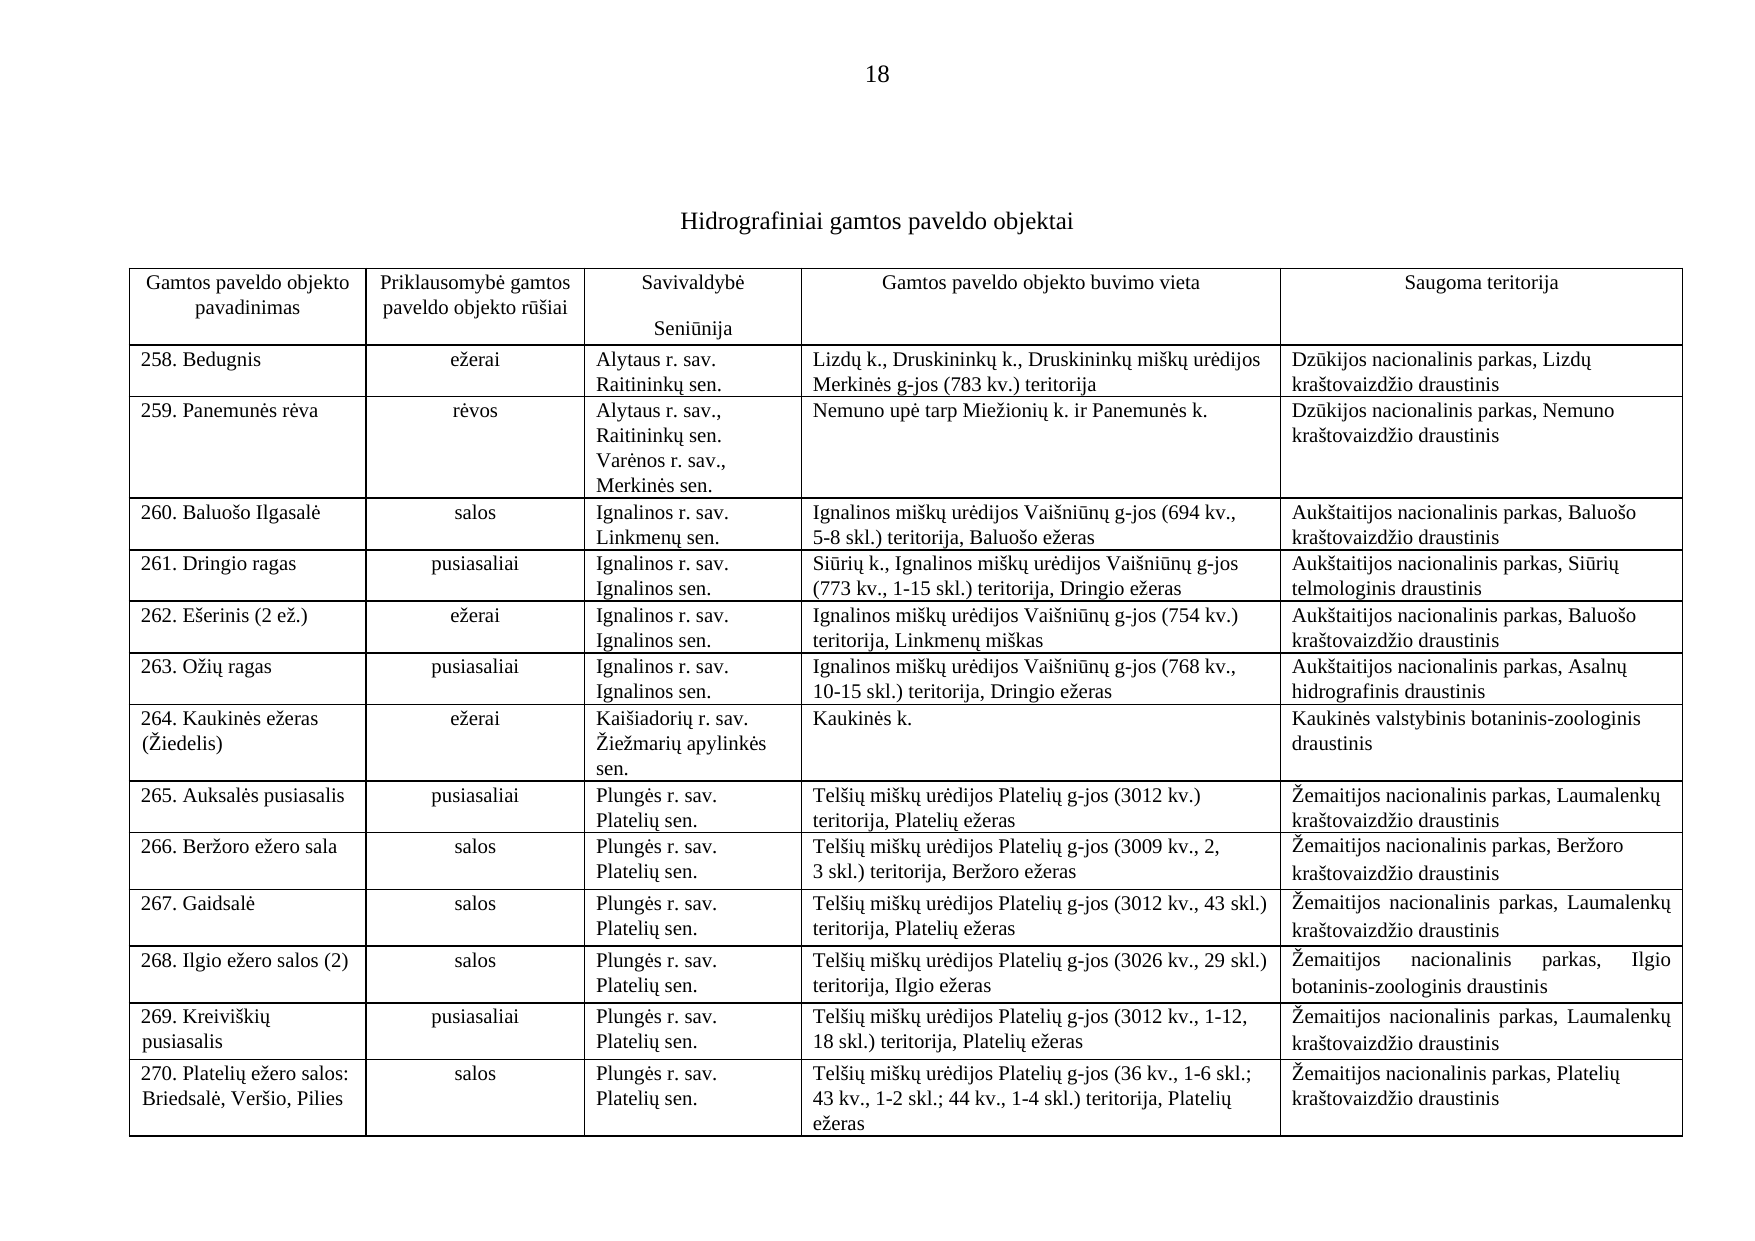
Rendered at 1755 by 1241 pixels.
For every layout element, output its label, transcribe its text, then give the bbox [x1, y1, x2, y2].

table_cell salos [367, 1060, 584, 1135]
table_cell Kaukinės k. [802, 705, 1280, 780]
table_cell Plungės r. sav. Platelių sen. [585, 890, 801, 945]
table_cell 269. Kreiviškių pusiasalis [130, 1004, 365, 1059]
table_cell Alytaus r. sav. Raitininkų sen. [585, 346, 801, 396]
table_cell 270. Platelių ežero salos: Briedsalė, Veršio, Pilies [130, 1060, 365, 1135]
table_cell Kaišiadorių r. sav. Žiežmarių apylinkės sen. [585, 705, 801, 780]
table_header Gamtos paveldo objekto buvimo vieta [802, 269, 1280, 344]
table_cell Alytaus r. sav., Raitininkų sen. Varėnos r. sav., Merkinės sen. [585, 397, 801, 497]
table_cell salos [367, 833, 584, 888]
table_cell Ignalinos r. sav. Ignalinos sen. [585, 654, 801, 703]
table_cell Plungės r. sav. Platelių sen. [585, 782, 801, 832]
table_cell salos [367, 947, 584, 1002]
table_cell 262. Ešerinis (2 ež.) [130, 602, 365, 652]
table_cell Ignalinos r. sav. Ignalinos sen. [585, 551, 801, 600]
table_cell Plungės r. sav. Platelių sen. [585, 1004, 801, 1059]
table_header Savivaldybė Seniūnija [585, 269, 801, 344]
table_cell 263. Ožių ragas [130, 654, 365, 703]
table_header Saugoma teritorija [1281, 269, 1682, 344]
table_cell Aukštaitijos nacionalinis parkas, Baluošo kraštovaizdžio draustinis [1281, 499, 1682, 549]
table_cell Plungės r. sav. Platelių sen. [585, 1060, 801, 1135]
table_cell 261. Dringio ragas [130, 551, 365, 600]
table_cell 267. Gaidsalė [130, 890, 365, 945]
table_cell Žemaitijos nacionalinis parkas, Laumalenkų kraštovaizdžio draustinis [1281, 782, 1682, 832]
table_cell Ignalinos miškų urėdijos Vaišniūnų g-jos (754 kv.) teritorija, Linkmenų miškas [802, 602, 1280, 652]
table_cell Lizdų k., Druskininkų k., Druskininkų miškų urėdijos Merkinės g-jos (783 kv.) teritorija [802, 346, 1280, 396]
table_cell Ignalinos miškų urėdijos Vaišniūnų g-jos (694 kv., 5-8 skl.) teritorija, Baluošo ežeras [802, 499, 1280, 549]
table_cell Telšių miškų urėdijos Platelių g-jos (3026 kv., 29 skl.) teritorija, Ilgio ežeras [802, 947, 1280, 1002]
table_cell Dzūkijos nacionalinis parkas, Lizdų kraštovaizdžio draustinis [1281, 346, 1682, 396]
table_header Gamtos paveldo objekto pavadinimas [130, 269, 365, 344]
table_cell 266. Beržoro ežero sala [130, 833, 365, 888]
table_cell Dzūkijos nacionalinis parkas, Nemuno kraštovaizdžio draustinis [1281, 397, 1682, 497]
table_cell Žemaitijos nacionalinis parkas, Ilgio botaninis-zoologinis draustinis [1281, 947, 1682, 1002]
table_cell Telšių miškų urėdijos Platelių g-jos (3012 kv., 1-12, 18 skl.) teritorija, Platelių ežeras [802, 1004, 1280, 1059]
text Hidrografiniai gamtos paveldo objektai [118, 206, 1636, 235]
table_cell Ignalinos r. sav. Ignalinos sen. [585, 602, 801, 652]
table_cell Kaukinės valstybinis botaninis-zoologinis draustinis [1281, 705, 1682, 780]
table_cell Plungės r. sav. Platelių sen. [585, 947, 801, 1002]
table_cell Aukštaitijos nacionalinis parkas, Asalnų hidrografinis draustinis [1281, 654, 1682, 703]
table_cell Ignalinos r. sav. Linkmenų sen. [585, 499, 801, 549]
table_cell Žemaitijos nacionalinis parkas, Laumalenkų kraštovaizdžio draustinis [1281, 1004, 1682, 1059]
table_header Priklausomybė gamtos paveldo objekto rūšiai [367, 269, 584, 344]
table_cell Aukštaitijos nacionalinis parkas, Baluošo kraštovaizdžio draustinis [1281, 602, 1682, 652]
table_cell Telšių miškų urėdijos Platelių g-jos (36 kv., 1-6 skl.; 43 kv., 1-2 skl.; 44 kv., 1-4 skl.) teritorija, Platelių ežeras [802, 1060, 1280, 1135]
table_cell ežerai [367, 705, 584, 780]
table_cell Telšių miškų urėdijos Platelių g-jos (3012 kv., 43 skl.) teritorija, Platelių ežeras [802, 890, 1280, 945]
table_cell salos [367, 890, 584, 945]
table_cell Žemaitijos nacionalinis parkas, Laumalenkų kraštovaizdžio draustinis [1281, 890, 1682, 945]
table_cell 264. Kaukinės ežeras (Žiedelis) [130, 705, 365, 780]
table_cell 258. Bedugnis [130, 346, 365, 396]
table_cell pusiasaliai [367, 1004, 584, 1059]
table_cell Nemuno upė tarp Miežionių k. ir Panemunės k. [802, 397, 1280, 497]
table_cell pusiasaliai [367, 654, 584, 703]
table_cell Žemaitijos nacionalinis parkas, Platelių kraštovaizdžio draustinis [1281, 1060, 1682, 1135]
table_cell pusiasaliai [367, 551, 584, 600]
table_cell Ignalinos miškų urėdijos Vaišniūnų g-jos (768 kv., 10-15 skl.) teritorija, Dringio ežeras [802, 654, 1280, 703]
table_cell rėvos [367, 397, 584, 497]
table_cell pusiasaliai [367, 782, 584, 832]
table_cell ežerai [367, 346, 584, 396]
table_cell Telšių miškų urėdijos Platelių g-jos (3012 kv.) teritorija, Platelių ežeras [802, 782, 1280, 832]
table_cell 265. Auksalės pusiasalis [130, 782, 365, 832]
table_cell 268. Ilgio ežero salos (2) [130, 947, 365, 1002]
table_cell Plungės r. sav. Platelių sen. [585, 833, 801, 888]
table_cell ežerai [367, 602, 584, 652]
table_cell Siūrių k., Ignalinos miškų urėdijos Vaišniūnų g-jos (773 kv., 1-15 skl.) teritorija, Dringio ežeras [802, 551, 1280, 600]
table_cell 260. Baluošo Ilgasalė [130, 499, 365, 549]
table_cell 259. Panemunės rėva [130, 397, 365, 497]
table_cell Žemaitijos nacionalinis parkas, Beržoro kraštovaizdžio draustinis [1281, 833, 1682, 888]
table_cell Aukštaitijos nacionalinis parkas, Siūrių telmologinis draustinis [1281, 551, 1682, 600]
table_cell salos [367, 499, 584, 549]
table_cell Telšių miškų urėdijos Platelių g-jos (3009 kv., 2, 3 skl.) teritorija, Beržoro ežeras [802, 833, 1280, 888]
